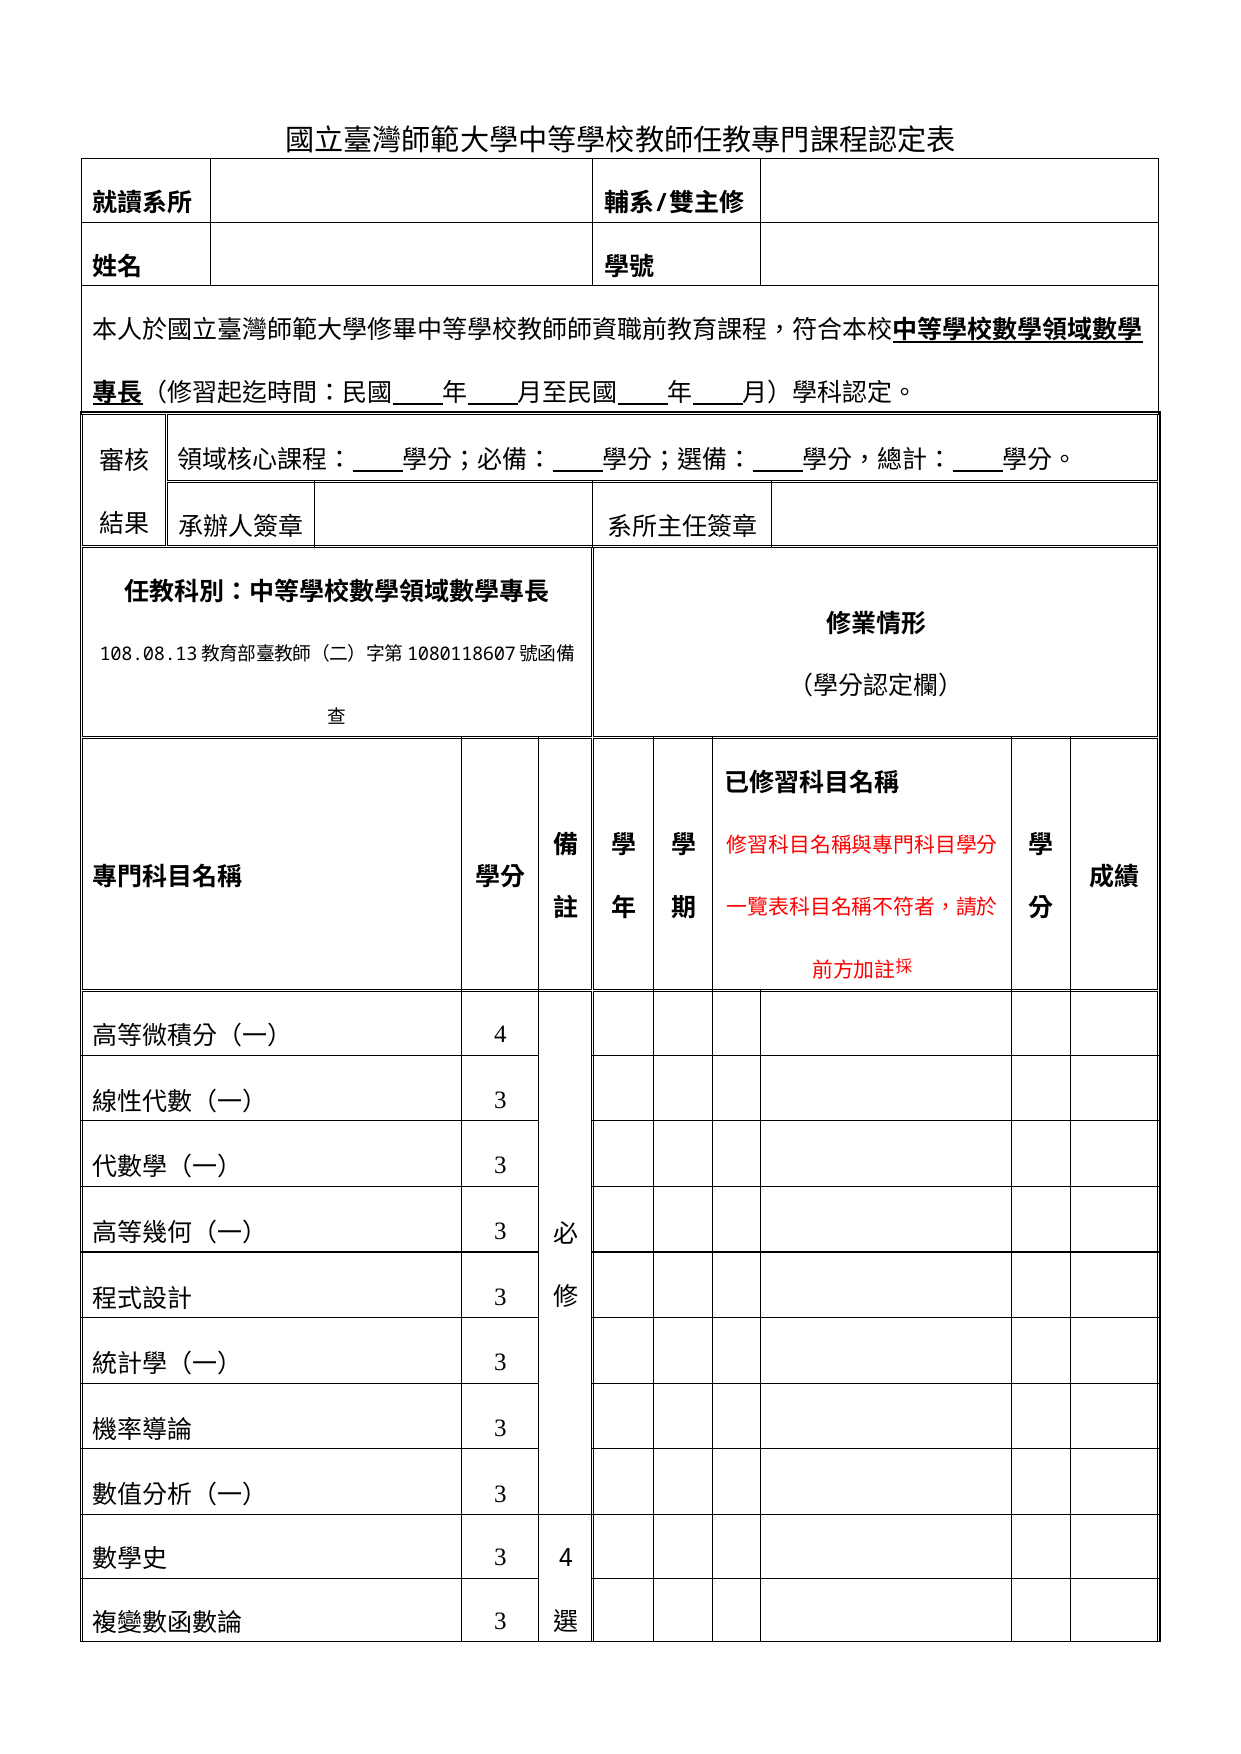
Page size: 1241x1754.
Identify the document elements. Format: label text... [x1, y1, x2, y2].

table_cell [594, 1579, 653, 1641]
table_header [211, 159, 592, 222]
table_cell [1012, 1253, 1070, 1317]
table_cell [761, 1515, 1011, 1577]
table_cell [594, 1449, 653, 1514]
table_cell [654, 1515, 712, 1577]
table_cell [1012, 1515, 1070, 1577]
table_cell [1071, 1579, 1157, 1641]
table_cell [761, 1121, 1011, 1186]
table_cell 審核 結果 [83, 415, 165, 545]
table_cell [1071, 1056, 1157, 1120]
table_cell [761, 223, 1158, 285]
table_cell [1012, 992, 1070, 1054]
table_cell [713, 1253, 760, 1317]
table_cell 學分 [1012, 739, 1070, 989]
table_cell 3 [462, 1449, 538, 1514]
table_cell [713, 1384, 760, 1448]
table_cell [761, 992, 1011, 1054]
table_cell 線性代數（一） [83, 1056, 461, 1120]
table_cell [772, 483, 1157, 545]
table_cell 3 [462, 1253, 538, 1317]
table_cell 必修 [539, 992, 591, 1514]
table_cell 數值分析（一） [83, 1449, 461, 1514]
table_cell 3 [462, 1318, 538, 1383]
table_cell 3 [462, 1384, 538, 1448]
table_cell [1071, 1121, 1157, 1186]
table_cell 領域核心課程： 學分；必備： 學分；選備： 學分，總計： 學分。 [168, 415, 1157, 479]
table_cell [713, 1121, 760, 1186]
table_cell 複變數函數論 [83, 1579, 461, 1641]
table_cell [1071, 1187, 1157, 1251]
table_cell [594, 1318, 653, 1383]
table_cell [594, 1187, 653, 1251]
table_cell [594, 1056, 653, 1120]
table_cell [713, 1056, 760, 1120]
table_cell [713, 1579, 760, 1641]
table_cell [713, 992, 760, 1054]
text 國立臺灣師範大學中等學校教師任教專門課程認定表 [75, 96, 1165, 158]
table_cell [1012, 1449, 1070, 1514]
table_cell 3 [462, 1056, 538, 1120]
table_cell 代數學（一） [83, 1121, 461, 1186]
table_cell [1071, 992, 1157, 1054]
table_cell [1012, 1318, 1070, 1383]
table_cell 成績 [1071, 739, 1157, 989]
table_cell [1012, 1384, 1070, 1448]
table_cell [713, 1187, 760, 1251]
table_cell [594, 1253, 653, 1317]
table_cell [654, 1384, 712, 1448]
table_cell 程式設計 [83, 1253, 461, 1317]
table_cell 3 [462, 1187, 538, 1251]
table_header [761, 159, 1158, 222]
table_cell [654, 1449, 712, 1514]
table_cell 學分 [462, 739, 538, 989]
table_cell 任教科別：中等學校數學領域數學專長 108.08.13教育部臺教師（二）字第1080118607號函備查 [83, 548, 591, 736]
table_cell [761, 1187, 1011, 1251]
table_cell [761, 1318, 1011, 1383]
table_cell [761, 1384, 1011, 1448]
table_cell 數學史 [83, 1515, 461, 1577]
table_cell 專門科目名稱 [83, 739, 461, 989]
table_cell 3 [462, 1579, 538, 1641]
table_cell 本人於國立臺灣師範大學修畢中等學校教師師資職前教育課程，符合本校中等學校數學領域數學專長（修習起迄時間：民國 年 月至民國 年 月）學科認定。 [82, 286, 1158, 411]
table_cell [654, 1579, 712, 1641]
table_cell 4選 [539, 1515, 591, 1641]
table_cell [1071, 1253, 1157, 1317]
table_cell [654, 1121, 712, 1186]
table_cell [654, 1187, 712, 1251]
table_cell [1071, 1515, 1157, 1577]
table_cell 高等幾何（一） [83, 1187, 461, 1251]
table_cell [1012, 1056, 1070, 1120]
table_cell [654, 1253, 712, 1317]
table_cell [713, 1449, 760, 1514]
table_cell [654, 1318, 712, 1383]
table_cell 3 [462, 1515, 538, 1577]
table_cell 已修習科目名稱 修習科目名稱與專門科目學分一覽表科目名稱不符者，請於前方加註採 [713, 739, 1011, 989]
table_cell 修業情形 （學分認定欄） [594, 548, 1157, 736]
table_cell 系所主任簽章 [593, 483, 771, 545]
table_cell [761, 1449, 1011, 1514]
table_cell 學年 [594, 739, 653, 989]
table_cell 統計學（一） [83, 1318, 461, 1383]
table_cell [761, 1253, 1011, 1317]
table_cell 學期 [654, 739, 712, 989]
table_cell [1071, 1384, 1157, 1448]
table_cell [1012, 1121, 1070, 1186]
table_cell [713, 1318, 760, 1383]
table_cell [315, 483, 592, 545]
table_cell [761, 1056, 1011, 1120]
table_cell [761, 1579, 1011, 1641]
table_cell [1071, 1449, 1157, 1514]
table_cell 4 [462, 992, 538, 1054]
table_cell [594, 992, 653, 1054]
table_cell 機率導論 [83, 1384, 461, 1448]
table_header 就讀系所 [82, 159, 210, 222]
table_header 輔系/雙主修 [593, 159, 760, 222]
table_cell [654, 1056, 712, 1120]
table_cell [594, 1384, 653, 1448]
table_cell 3 [462, 1121, 538, 1186]
table_cell [1012, 1579, 1070, 1641]
table_cell [654, 992, 712, 1054]
table_cell [594, 1121, 653, 1186]
table_cell [594, 1515, 653, 1577]
table_cell 承辦人簽章 [168, 483, 314, 545]
table_cell 高等微積分（一） [83, 992, 461, 1054]
table_cell [1012, 1187, 1070, 1251]
table_cell 學號 [593, 223, 760, 285]
table_cell [1071, 1318, 1157, 1383]
table_cell [211, 223, 592, 285]
table_cell 姓名 [82, 223, 210, 285]
table_cell [713, 1515, 760, 1577]
table_cell 備註 [539, 739, 591, 989]
